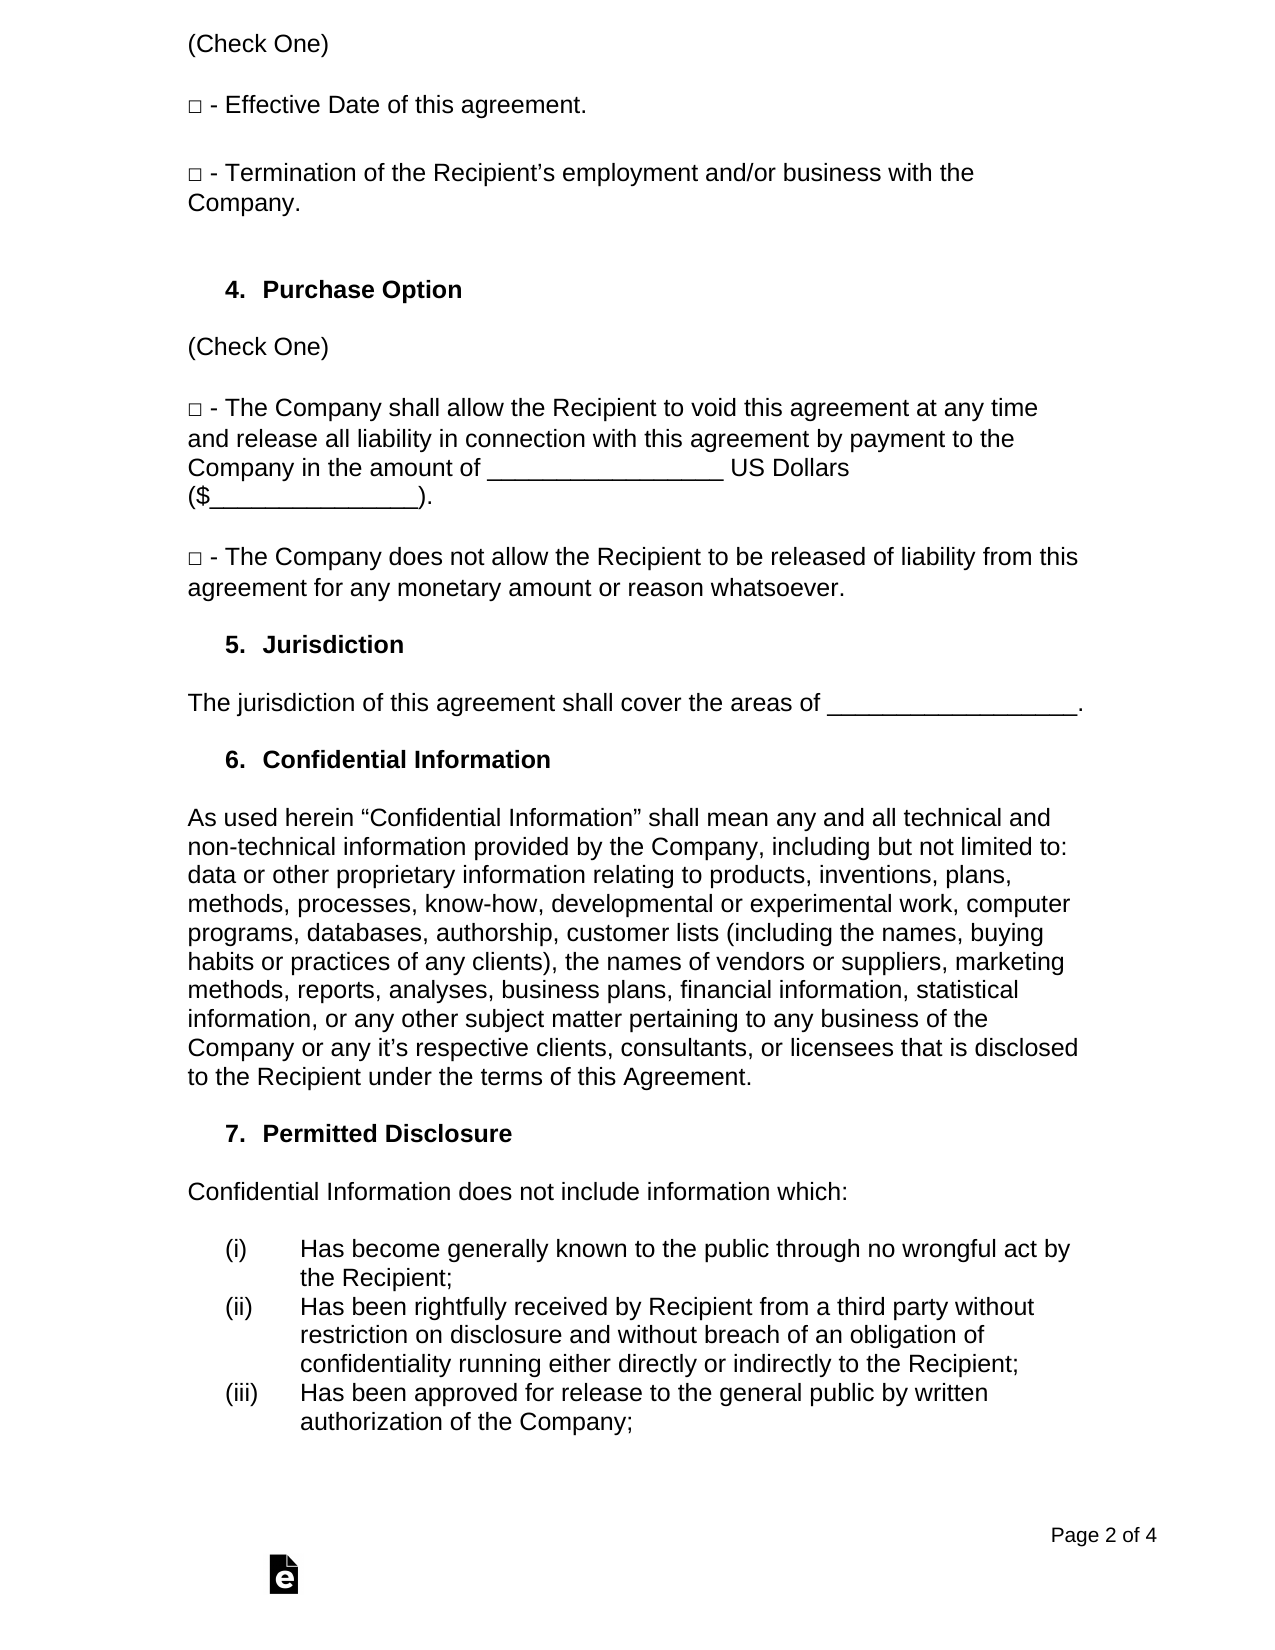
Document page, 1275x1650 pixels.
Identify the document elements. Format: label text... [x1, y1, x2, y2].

text ☐ - Termination of the Recipient’s employment and/or business with the Company. [187, 154, 1087, 217]
text (Check One) [187, 332, 1087, 361]
text The jurisdiction of this agreement shall cover the areas of __________________. [187, 688, 1087, 717]
list Confidential Information [225, 745, 1087, 774]
list Permitted Disclosure [225, 1119, 1087, 1148]
text Confidential Information does not include information which: [187, 1177, 1087, 1205]
text ☐ - The Company shall allow the Recipient to void this agreement at any time and release all liability in connection with this agreement by payment to the Company in the amount of _________________ US Dollars ($_______________). [187, 390, 1087, 510]
list Has been rightfully received by Recipient from a third party without restriction on disclosure and without breach of an obligation of confidentiality running either directly or indirectly to the Recipient; [225, 1292, 1087, 1378]
list Jurisdiction [225, 630, 1087, 659]
list Has become generally known to the public through no wrongful act by the Recipient; [225, 1234, 1087, 1292]
list Purchase Option [225, 275, 1087, 303]
text (Check One) [187, 29, 1087, 57]
list Has been approved for release to the general public by written authorization of the Company; [225, 1378, 1087, 1435]
text ☐ - The Company does not allow the Recipient to be released of liability from this agreement for any monetary amount or reason whatsoever. [187, 539, 1087, 602]
text As used herein “Confidential Information” shall mean any and all technical and non-technical information provided by the Company, including but not limited to: data or other proprietary information relating to products, inventions, plans, methods, processes, know-how, developmental or experimental work, computer programs, databases, authorship, customer lists (including the names, buying habits or practices of any clients), the names of vendors or suppliers, marketing methods, reports, analyses, business plans, financial information, statistical information, or any other subject matter pertaining to any business of the Company or any it’s respective clients, consultants, or licensees that is disclosed to the Recipient under the terms of this Agreement. [187, 803, 1087, 1090]
text ☐ - Effective Date of this agreement. [187, 86, 1087, 120]
